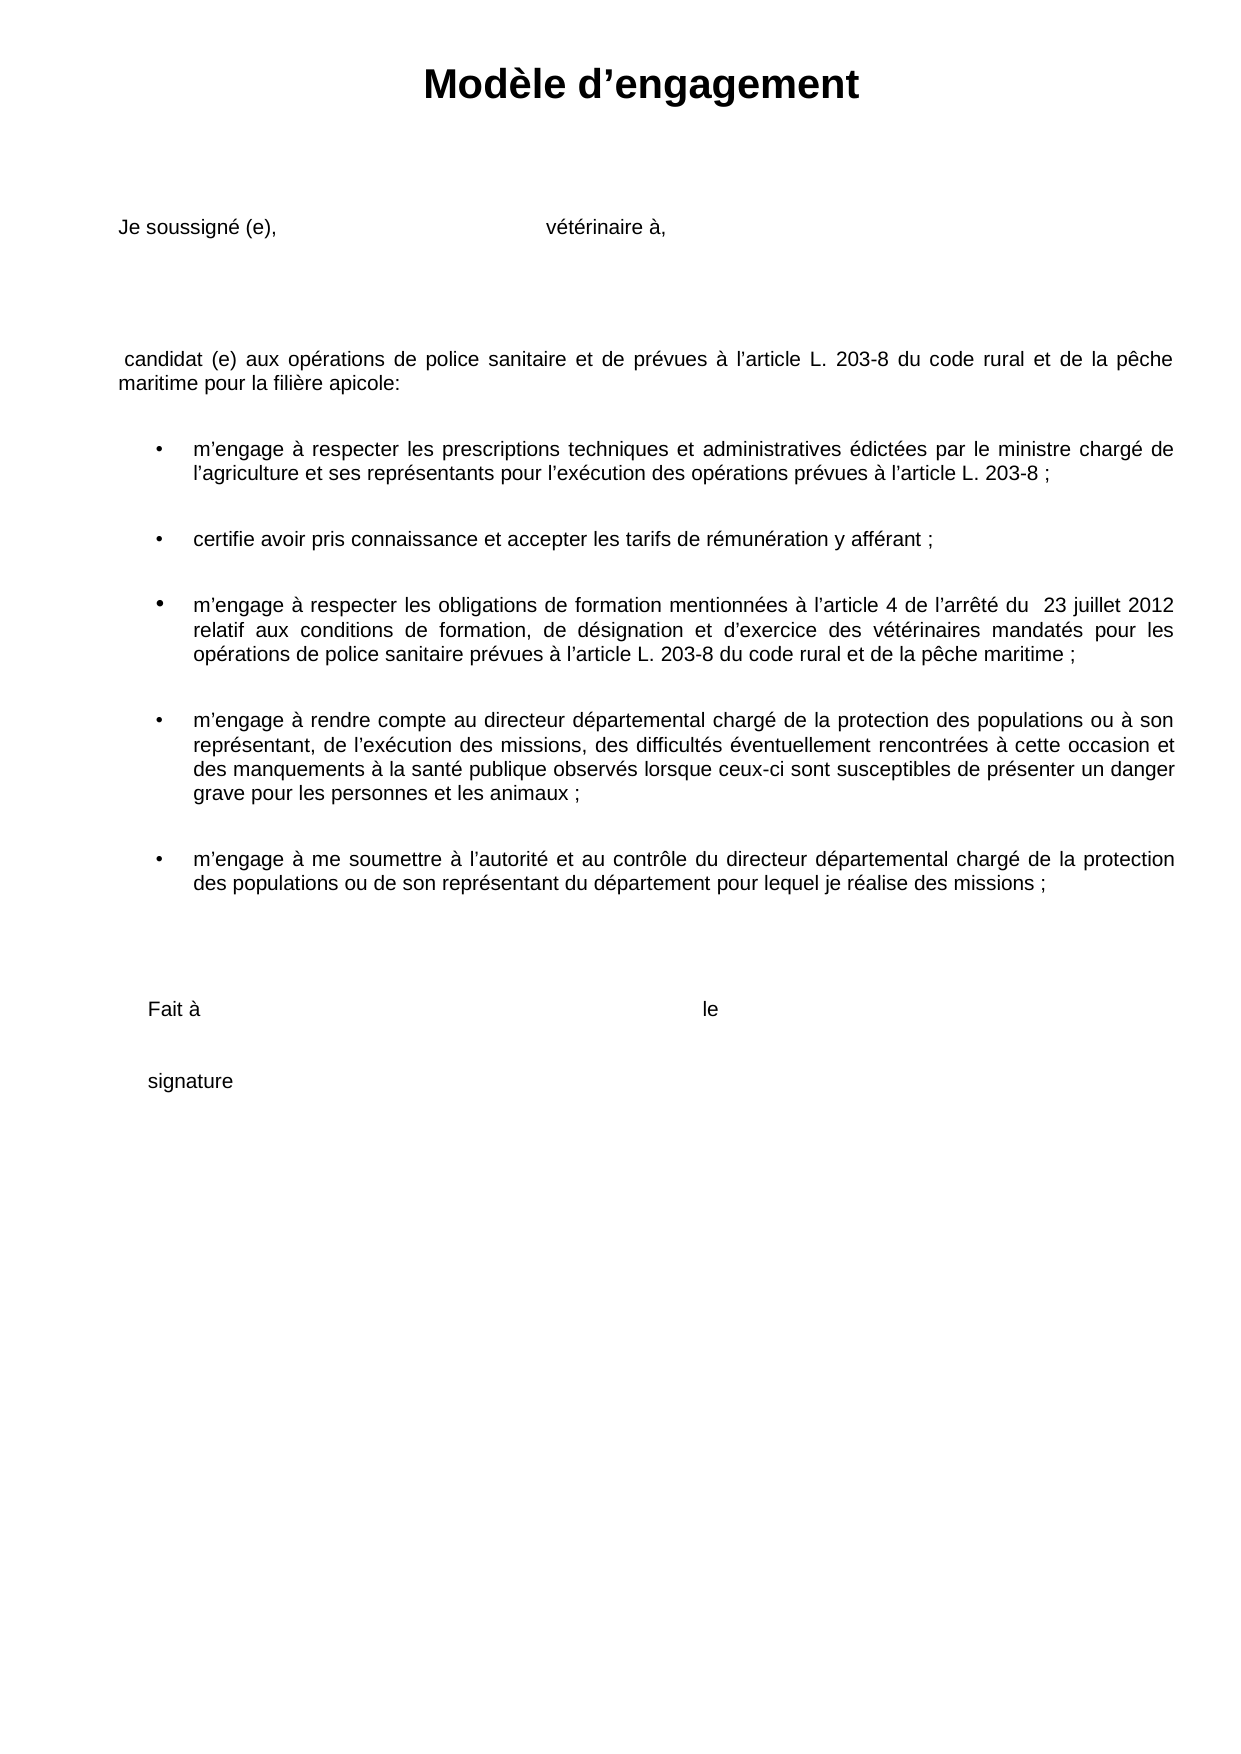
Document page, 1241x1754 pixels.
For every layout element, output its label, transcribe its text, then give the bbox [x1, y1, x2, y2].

list m’engage à rendre compte au directeur départemental chargé de la protection des populations ou à son représentant, de l’exécution des missions, des difficultés éventuellement rencontrées à cette occasion et des manquements à la santé publique observés lorsque ceux-ci sont susceptibles de présenter un danger grave pour les personnes et les animaux ; [156, 708, 1176, 805]
list m’engage à me soumettre à l’autorité et au contrôle du directeur départemental chargé de la protection des populations ou de son représentant du département pour lequel je réalise des missions ; [156, 847, 1176, 895]
text signature [118, 1069, 1176, 1093]
text Je soussigné (e), vétérinaire à, [118, 215, 1176, 239]
text candidat (e) aux opérations de police sanitaire et de prévues à l’article L. 203-8 du code rural et de la pêche maritime pour la filière apicole: [118, 347, 1176, 395]
list m’engage à respecter les obligations de formation mentionnées à l’article 4 de l’arrêté du 23 juillet 2012 relatif aux conditions de formation, de désignation et d’exercice des vétérinaires mandatés pour les opérations de police sanitaire prévues à l’article L. 203-8 du code rural et de la pêche maritime ; [156, 593, 1176, 666]
list m’engage à respecter les prescriptions techniques et administratives édictées par le ministre chargé de l’agriculture et ses représentants pour l’exécution des opérations prévues à l’article L. 203-8 ; [156, 437, 1176, 485]
list certifie avoir pris connaissance et accepter les tarifs de rémunération y afférant ; [156, 527, 1176, 551]
text Fait à le [118, 996, 1176, 1021]
text Modèle d’engagement [118, 59, 1176, 107]
